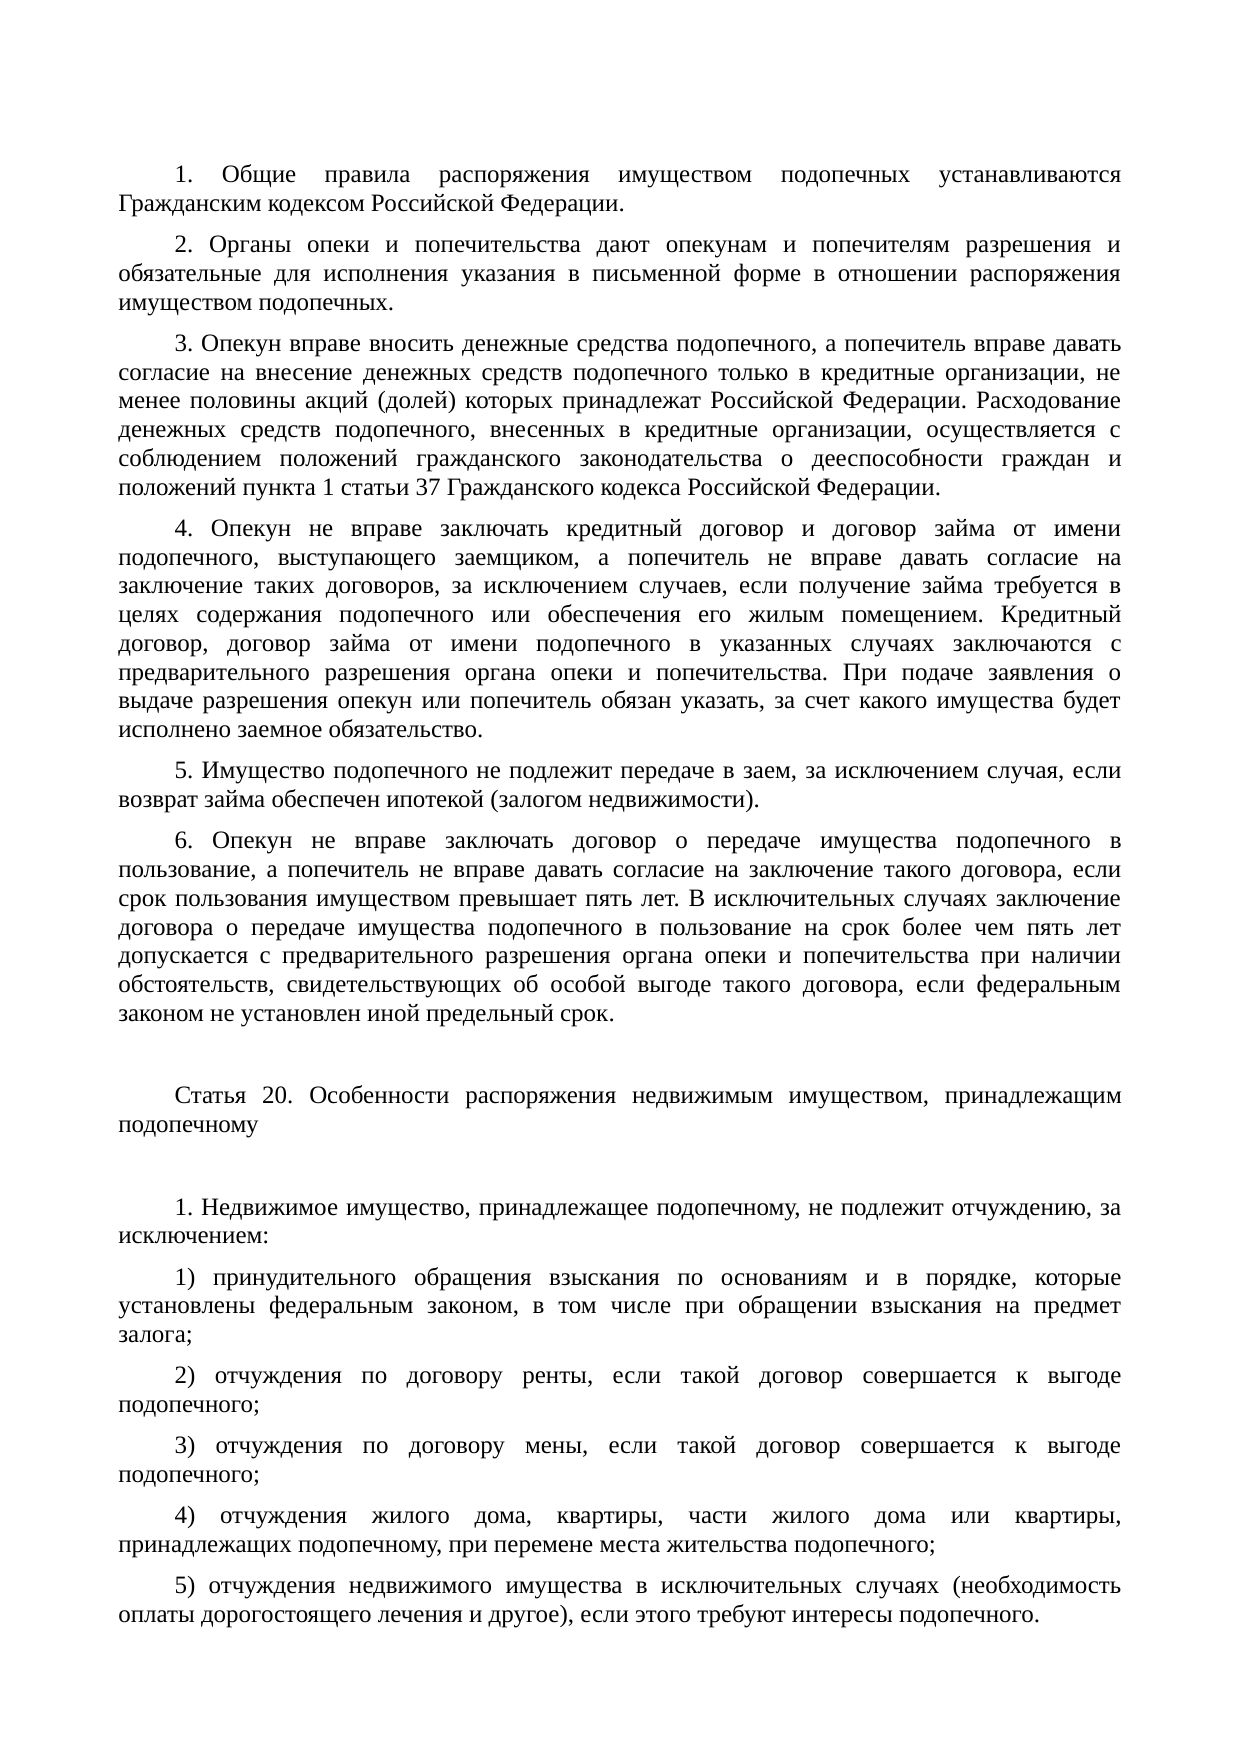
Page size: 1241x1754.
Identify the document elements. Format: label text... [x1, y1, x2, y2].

text 1. Общие правила распоряжения имуществом подопечных устанавливаются Гражданским кодексом Российской Федерации. [118, 159, 1122, 217]
text 3) отчуждения по договору мены, если такой договор совершается к выгоде подопечного; [118, 1431, 1122, 1488]
text 2. Органы опеки и попечительства дают опекунам и попечителям разрешения и обязательные для исполнения указания в письменной форме в отношении распоряжения имуществом подопечных. [118, 229, 1122, 316]
text 2) отчуждения по договору ренты, если такой договор совершается к выгоде подопечного; [118, 1361, 1122, 1418]
text 5. Имущество подопечного не подлежит передаче в заем, за исключением случая, если возврат займа обеспечен ипотекой (залогом недвижимости). [118, 756, 1122, 813]
text 1) принудительного обращения взыскания по основаниям и в порядке, которые установлены федеральным законом, в том числе при обращении взыскания на предмет залога; [118, 1262, 1122, 1348]
text 1. Недвижимое имущество, принадлежащее подопечному, не подлежит отчуждению, за исключением: [118, 1192, 1122, 1249]
text 3. Опекун вправе вносить денежные средства подопечного, а попечитель вправе давать согласие на внесение денежных средств подопечного только в кредитные организации, не менее половины акций (долей) которых принадлежат Российской Федерации. Расходование денежных средств подопечного, внесенных в кредитные организации, осуществляется с соблюдением положений гражданского законодательства о дееспособности граждан и положений пункта 1 статьи 37 Гражданского кодекса Российской Федерации. [118, 328, 1122, 501]
text 4. Опекун не вправе заключать кредитный договор и договор займа от имени подопечного, выступающего заемщиком, а попечитель не вправе давать согласие на заключение таких договоров, за исключением случаев, если получение займа требуется в целях содержания подопечного или обеспечения его жилым помещением. Кредитный договор, договор займа от имени подопечного в указанных случаях заключаются с предварительного разрешения органа опеки и попечительства. При подаче заявления о выдаче разрешения опекун или попечитель обязан указать, за счет какого имущества будет исполнено заемное обязательство. [118, 513, 1122, 743]
text 6. Опекун не вправе заключать договор о передаче имущества подопечного в пользование, а попечитель не вправе давать согласие на заключение такого договора, если срок пользования имуществом превышает пять лет. В исключительных случаях заключение договора о передаче имущества подопечного в пользование на срок более чем пять лет допускается с предварительного разрешения органа опеки и попечительства при наличии обстоятельств, свидетельствующих об особой выгоде такого договора, если федеральным законом не установлен иной предельный срок. [118, 826, 1122, 1027]
text Статья 20. Особенности распоряжения недвижимым имуществом, принадлежащим подопечному [118, 1081, 1122, 1138]
text 4) отчуждения жилого дома, квартиры, части жилого дома или квартиры, принадлежащих подопечному, при перемене места жительства подопечного; [118, 1501, 1122, 1558]
text 5) отчуждения недвижимого имущества в исключительных случаях (необходимость оплаты дорогостоящего лечения и другое), если этого требуют интересы подопечного. [118, 1571, 1122, 1628]
